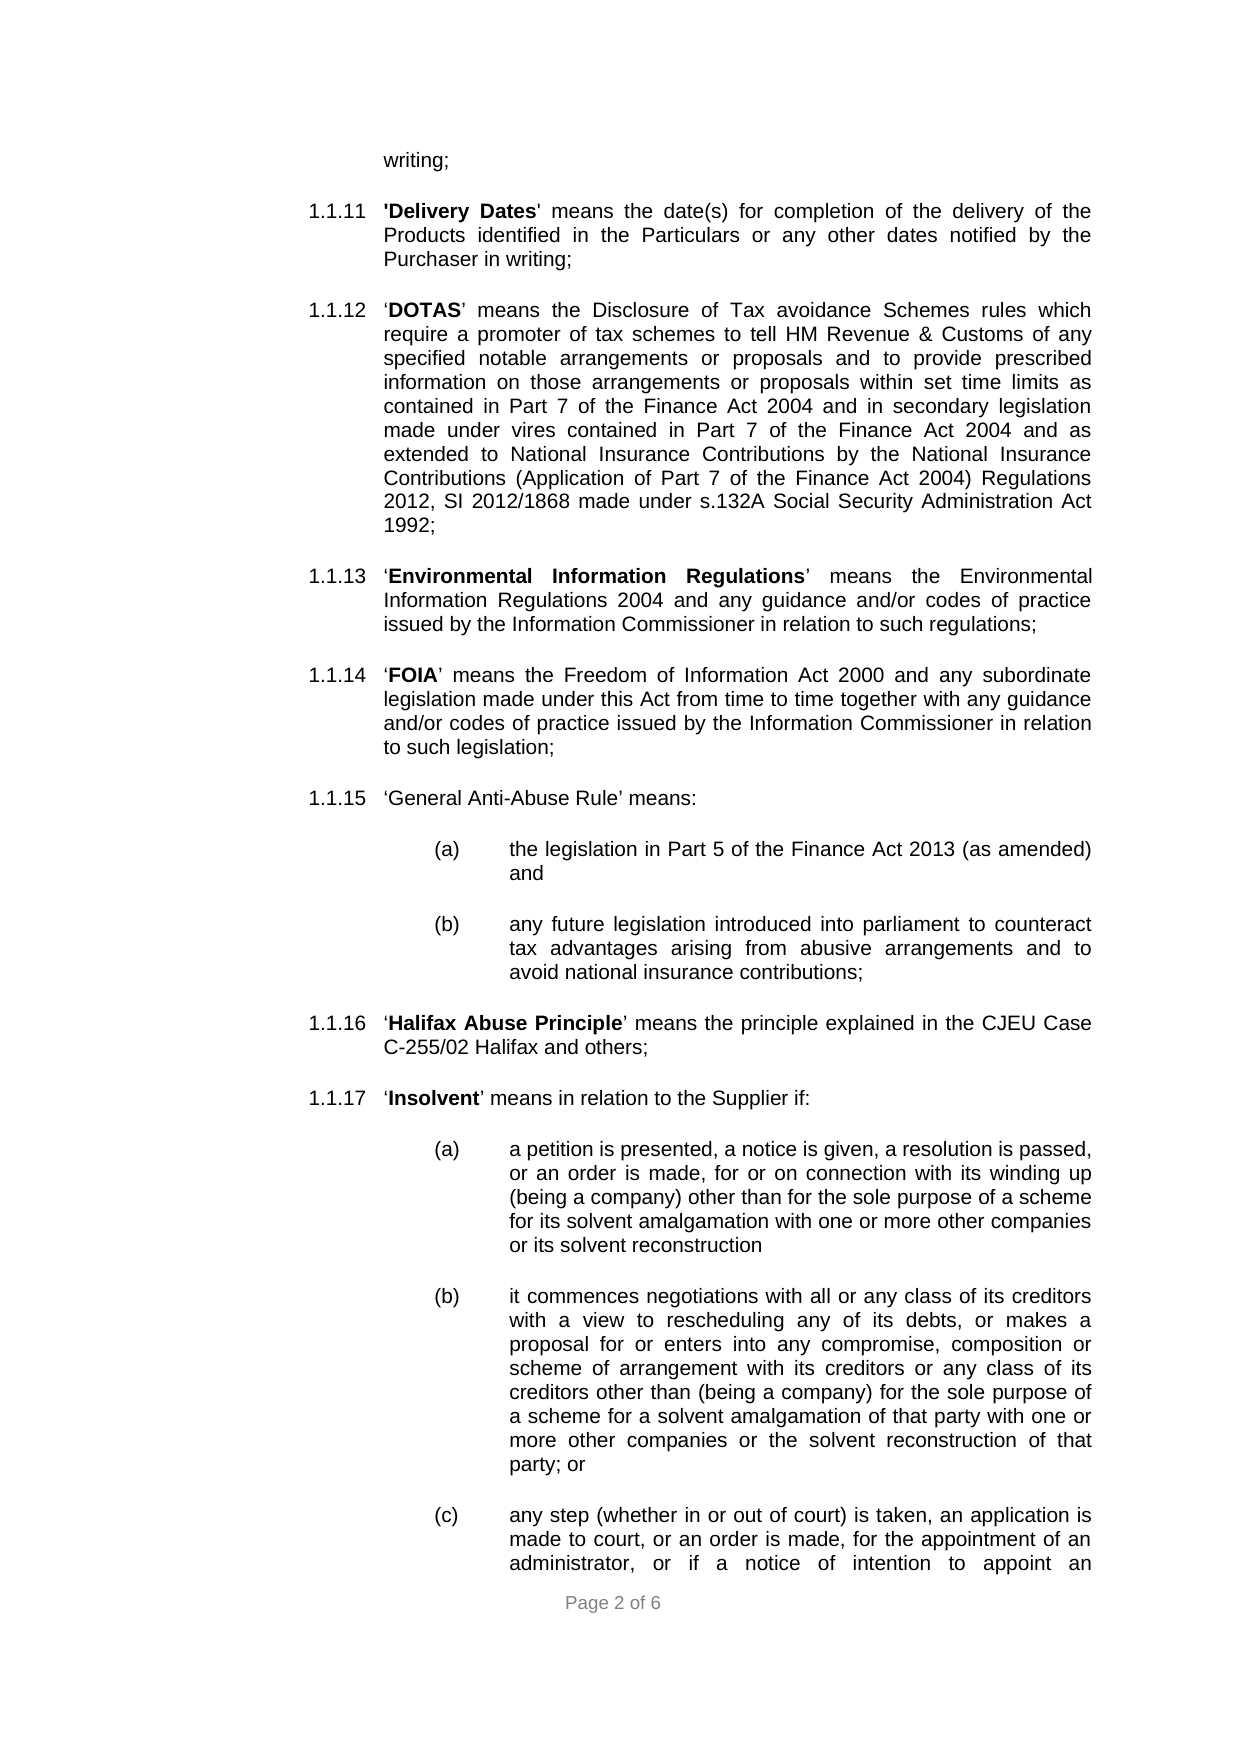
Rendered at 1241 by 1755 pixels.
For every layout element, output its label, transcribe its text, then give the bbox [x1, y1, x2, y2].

subtitle ‘FOIA’ means the Freedom of Information Act 2000 and any subordinate legislation made under this Act from time to time together with any guidance and/or codes of practice issued by the Information Commissioner in relation to such legislation; [308, 663, 1093, 759]
subtitle any future legislation introduced into parliament to counteract tax advantages arising from abusive arrangements and to avoid national insurance contributions; [434, 912, 1093, 984]
subtitle it commences negotiations with all or any class of its creditors with a view to rescheduling any of its debts, or makes a proposal for or enters into any compromise, composition or scheme of arrangement with its creditors or any class of its creditors other than (being a company) for the sole purpose of a scheme for a solvent amalgamation of that party with one or more other companies or the solvent reconstruction of that party; or [434, 1284, 1093, 1476]
subtitle ‘General Anti-Abuse Rule’ means: [308, 786, 1093, 810]
subtitle writing; [308, 148, 1093, 172]
subtitle a petition is presented, a notice is given, a resolution is passed, or an order is made, for or on connection with its winding up (being a company) other than for the sole purpose of a scheme for its solvent amalgamation with one or more other companies or its solvent reconstruction [434, 1137, 1093, 1257]
subtitle ‘Halifax Abuse Principle’ means the principle explained in the CJEU Case C-255/02 Halifax and others; [308, 1011, 1093, 1059]
subtitle the legislation in Part 5 of the Finance Act 2013 (as amended) and [434, 837, 1093, 885]
subtitle ‘Environmental Information Regulations’ means the Environmental Information Regulations 2004 and any guidance and/or codes of practice issued by the Information Commissioner in relation to such regulations; [308, 564, 1093, 636]
subtitle any step (whether in or out of court) is taken, an application is made to court, or an order is made, for the appointment of an administrator, or if a notice of intention to appoint an [434, 1503, 1093, 1575]
subtitle 'Delivery Dates' means the date(s) for completion of the delivery of the Products identified in the Particulars or any other dates notified by the Purchaser in writing; [308, 199, 1093, 271]
subtitle ‘DOTAS’ means the Disclosure of Tax avoidance Schemes rules which require a promoter of tax schemes to tell HM Revenue & Customs of any specified notable arrangements or proposals and to provide prescribed information on those arrangements or proposals within set time limits as contained in Part 7 of the Finance Act 2004 and in secondary legislation made under vires contained in Part 7 of the Finance Act 2004 and as extended to National Insurance Contributions by the National Insurance Contributions (Application of Part 7 of the Finance Act 2004) Regulations 2012, SI 2012/1868 made under s.132A Social Security Administration Act 1992; [308, 298, 1093, 537]
subtitle ‘Insolvent’ means in relation to the Supplier if: [308, 1086, 1093, 1110]
